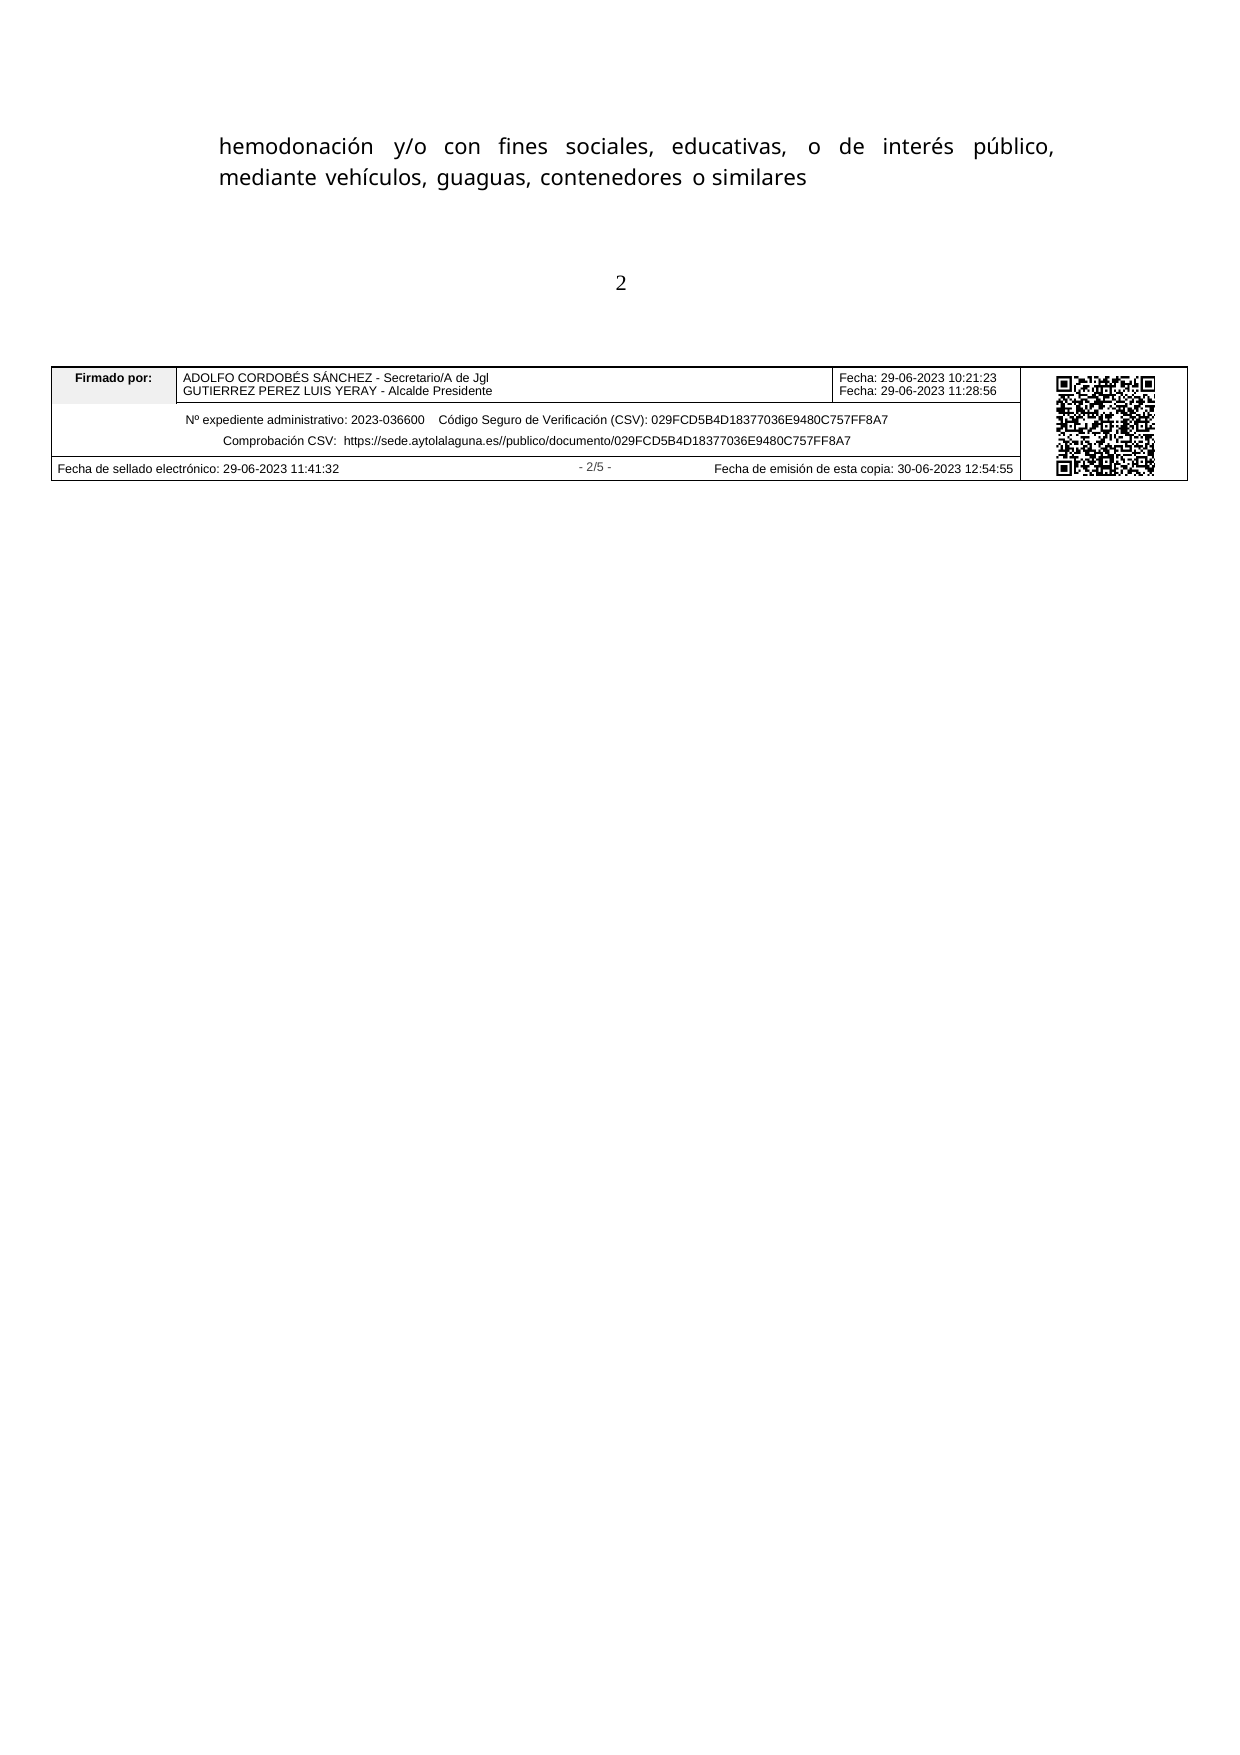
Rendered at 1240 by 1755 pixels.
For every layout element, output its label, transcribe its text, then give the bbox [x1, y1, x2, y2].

table_header [1021, 368, 1187, 480]
table_header Fecha: 29-06-2023 10:21:23 Fecha: 29-06-2023 11:28:56 [833, 368, 1020, 402]
table_header Firmado por: [52, 368, 176, 402]
table_cell Nº expediente administrativo: 2023-036600 Código Seguro de Verificación (CSV): 029FCD5B4D18377036E9480C757FF8A7 Comprobación CSV: https://sede.aytolalaguna.es//publico/documento/029FCD5B4D18377036E9480C757FF8A7 [52, 403, 1020, 456]
text 2 [611, 270, 632, 296]
table_header ADOLFO CORDOBÉS SÁNCHEZ - Secretario/A de Jgl GUTIERREZ PEREZ LUIS YERAY - Alcalde Presidente [177, 368, 832, 402]
table_cell Fecha de sellado electrónico: 29-06-2023 11:41:32 - 2/5 - Fecha de emisión de esta copia: 30-06-2023 12:54:55 [52, 457, 1020, 480]
text hemodonación y/o con fines sociales, educativas, o de interés público, mediante vehículos, guaguas, contenedores o similares [218, 131, 1055, 191]
